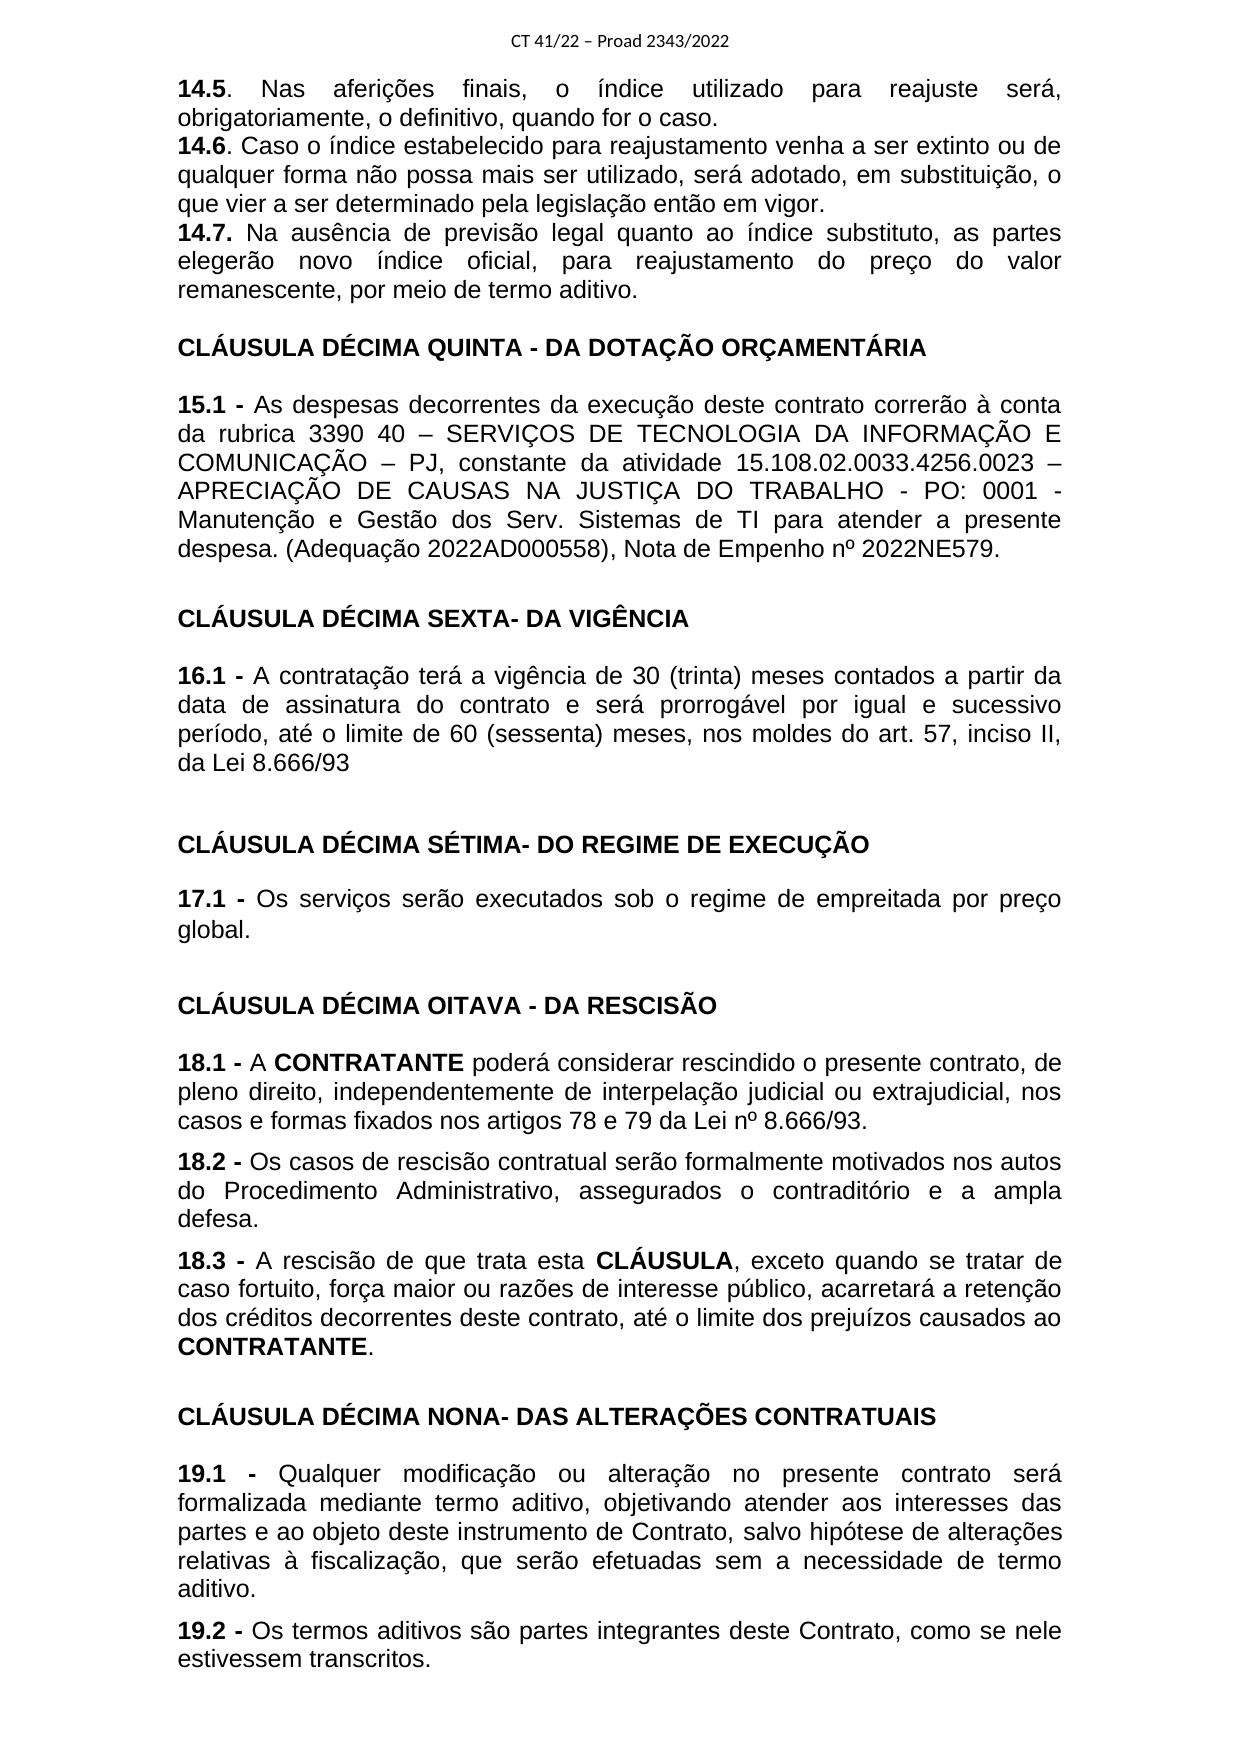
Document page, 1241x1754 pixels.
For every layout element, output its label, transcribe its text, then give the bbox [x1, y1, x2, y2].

text CLÁUSULA DÉCIMA SEXTA- DA VIGÊNCIA [177, 604, 1063, 633]
text 15.1 - As despesas decorrentes da execução deste contrato correrão à conta da rubrica 3390 40 – SERVIÇOS DE TECNOLOGIA DA INFORMAÇÃO E COMUNICAÇÃO – PJ, constante da atividade 15.108.02.0033.4256.0023 – APRECIAÇÃO DE CAUSAS NA JUSTIÇA DO TRABALHO - PO: 0001 - Manutenção e Gestão dos Serv. Sistemas de TI para atender a presente despesa. (Adequação 2022AD000558), Nota de Empenho nº 2022NE579. [177, 390, 1063, 563]
text 18.1 - A CONTRATANTE poderá considerar rescindido o presente contrato, de pleno direito, independentemente de interpelação judicial ou extrajudicial, nos casos e formas fixados nos artigos 78 e 79 da Lei nº 8.666/93. [177, 1048, 1063, 1134]
text CLÁUSULA DÉCIMA SÉTIMA- DO REGIME DE EXECUÇÃO [177, 830, 1063, 859]
text CLÁUSULA DÉCIMA QUINTA - DA DOTAÇÃO ORÇAMENTÁRIA [177, 333, 1063, 361]
text 14.7. Na ausência de previsão legal quanto ao índice substituto, as partes elegerão novo índice oficial, para reajustamento do preço do valor remanescente, por meio de termo aditivo. [177, 218, 1063, 304]
text 17.1 - Os serviços serão executados sob o regime de empreitada por preço global. [177, 884, 1063, 943]
text CLÁUSULA DÉCIMA OITAVA - DA RESCISÃO [177, 991, 1063, 1019]
text 14.5. Nas aferições finais, o índice utilizado para reajuste será, obrigatoriamente, o definitivo, quando for o caso. [177, 74, 1063, 131]
text 14.6. Caso o índice estabelecido para reajustamento venha a ser extinto ou de qualquer forma não possa mais ser utilizado, será adotado, em substituição, o que vier a ser determinado pela legislação então em vigor. [177, 131, 1063, 218]
text 18.2 - Os casos de rescisão contratual serão formalmente motivados nos autos do Procedimento Administrativo, assegurados o contraditório e a ampla defesa. [177, 1147, 1063, 1233]
text 19.1 - Qualquer modificação ou alteração no presente contrato será formalizada mediante termo aditivo, objetivando atender aos interesses das partes e ao objeto deste instrumento de Contrato, salvo hipótese de alterações relativas à fiscalização, que serão efetuadas sem a necessidade de termo aditivo. [177, 1459, 1063, 1603]
text 19.2 - Os termos aditivos são partes integrantes deste Contrato, como se nele estivessem transcritos. [177, 1616, 1063, 1673]
text CLÁUSULA DÉCIMA NONA- DAS ALTERAÇÕES CONTRATUAIS [177, 1402, 1063, 1431]
text 16.1 - A contratação terá a vigência de 30 (trinta) meses contados a partir da data de assinatura do contrato e será prorrogável por igual e sucessivo período, até o limite de 60 (sessenta) meses, nos moldes do art. 57, inciso II, da Lei 8.666/93 [177, 661, 1063, 776]
text 18.3 - A rescisão de que trata esta CLÁUSULA, exceto quando se tratar de caso fortuito, força maior ou razões de interesse público, acarretará a retenção dos créditos decorrentes deste contrato, até o limite dos prejuízos causados ao CONTRATANTE. [177, 1246, 1063, 1361]
